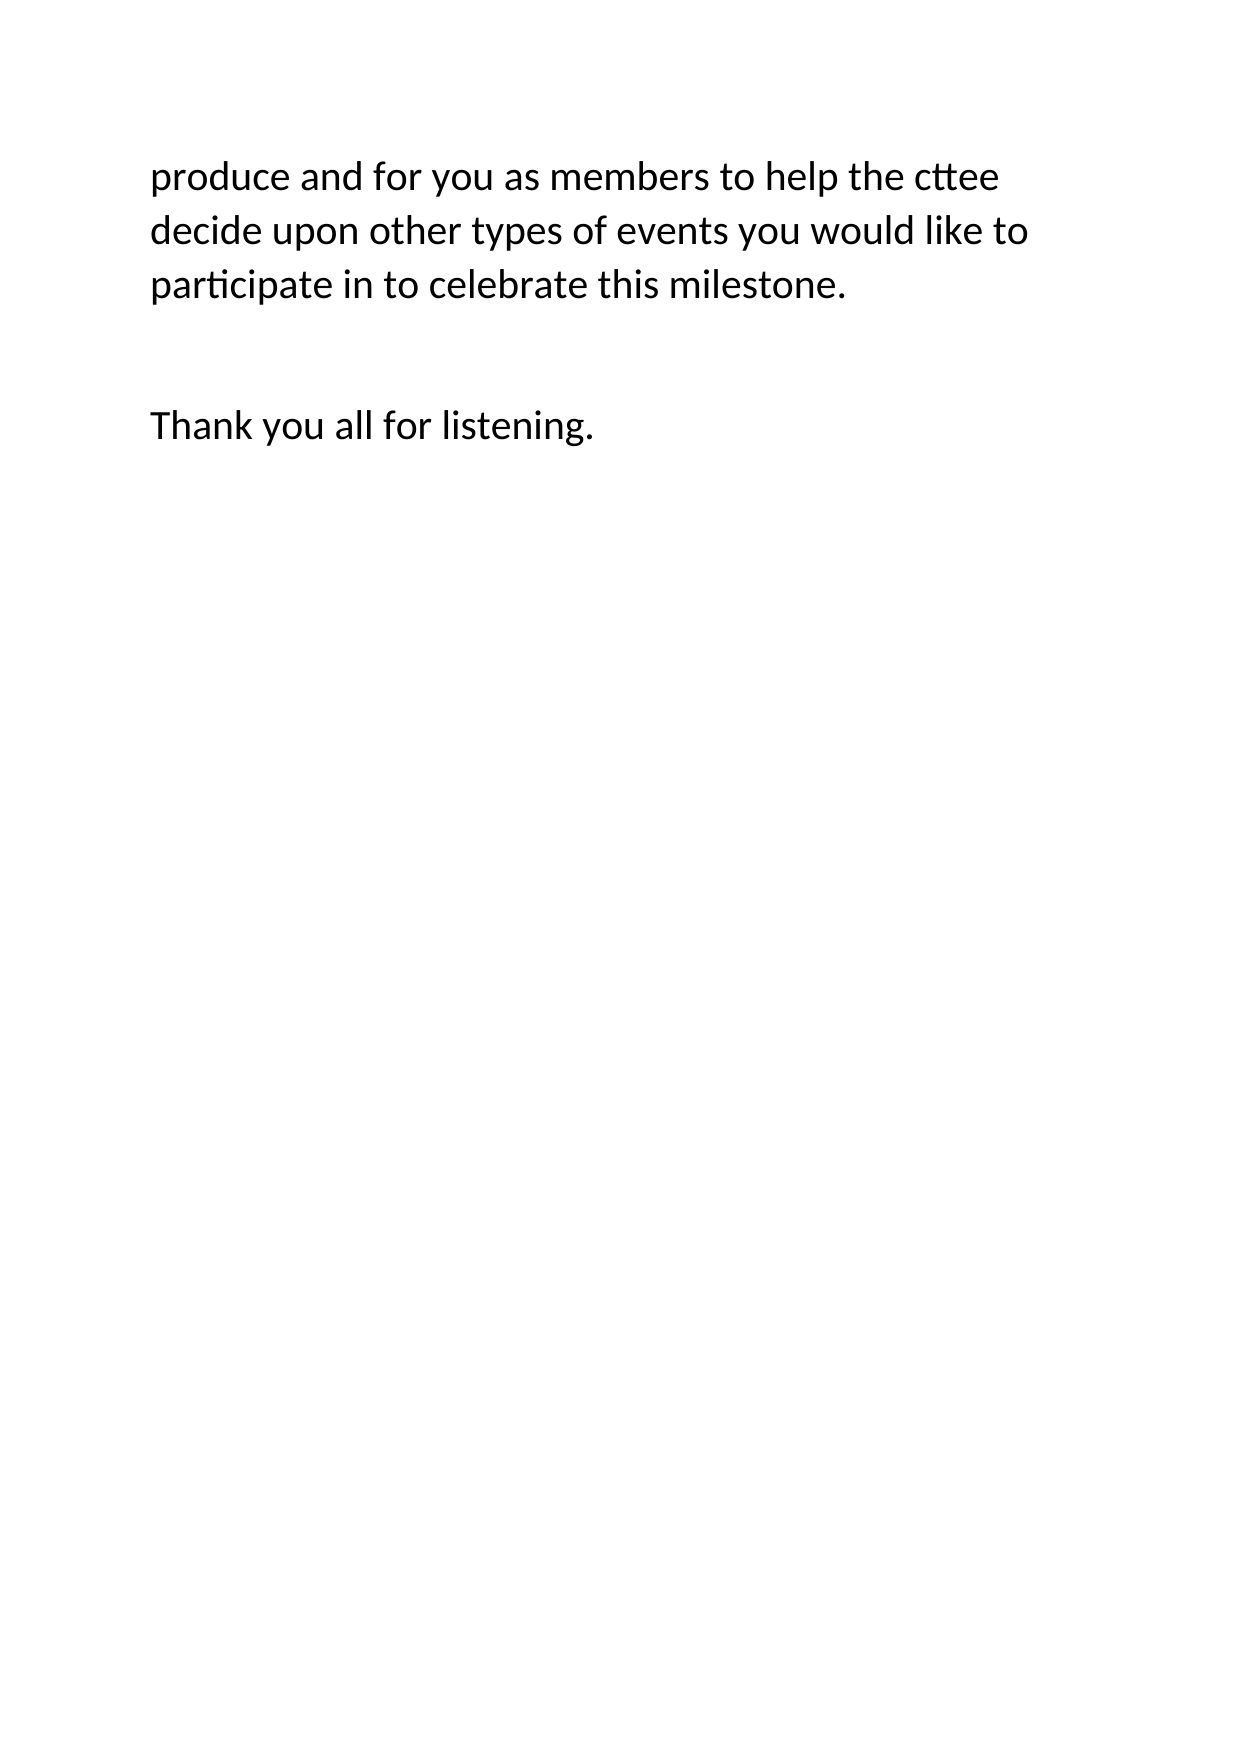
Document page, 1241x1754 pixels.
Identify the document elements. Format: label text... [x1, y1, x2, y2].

text produce and for you as members to help the cttee decide upon other types of events you would like to participate in to celebrate this milestone. [150, 150, 1090, 308]
text Thank you all for listening. [150, 399, 1090, 449]
